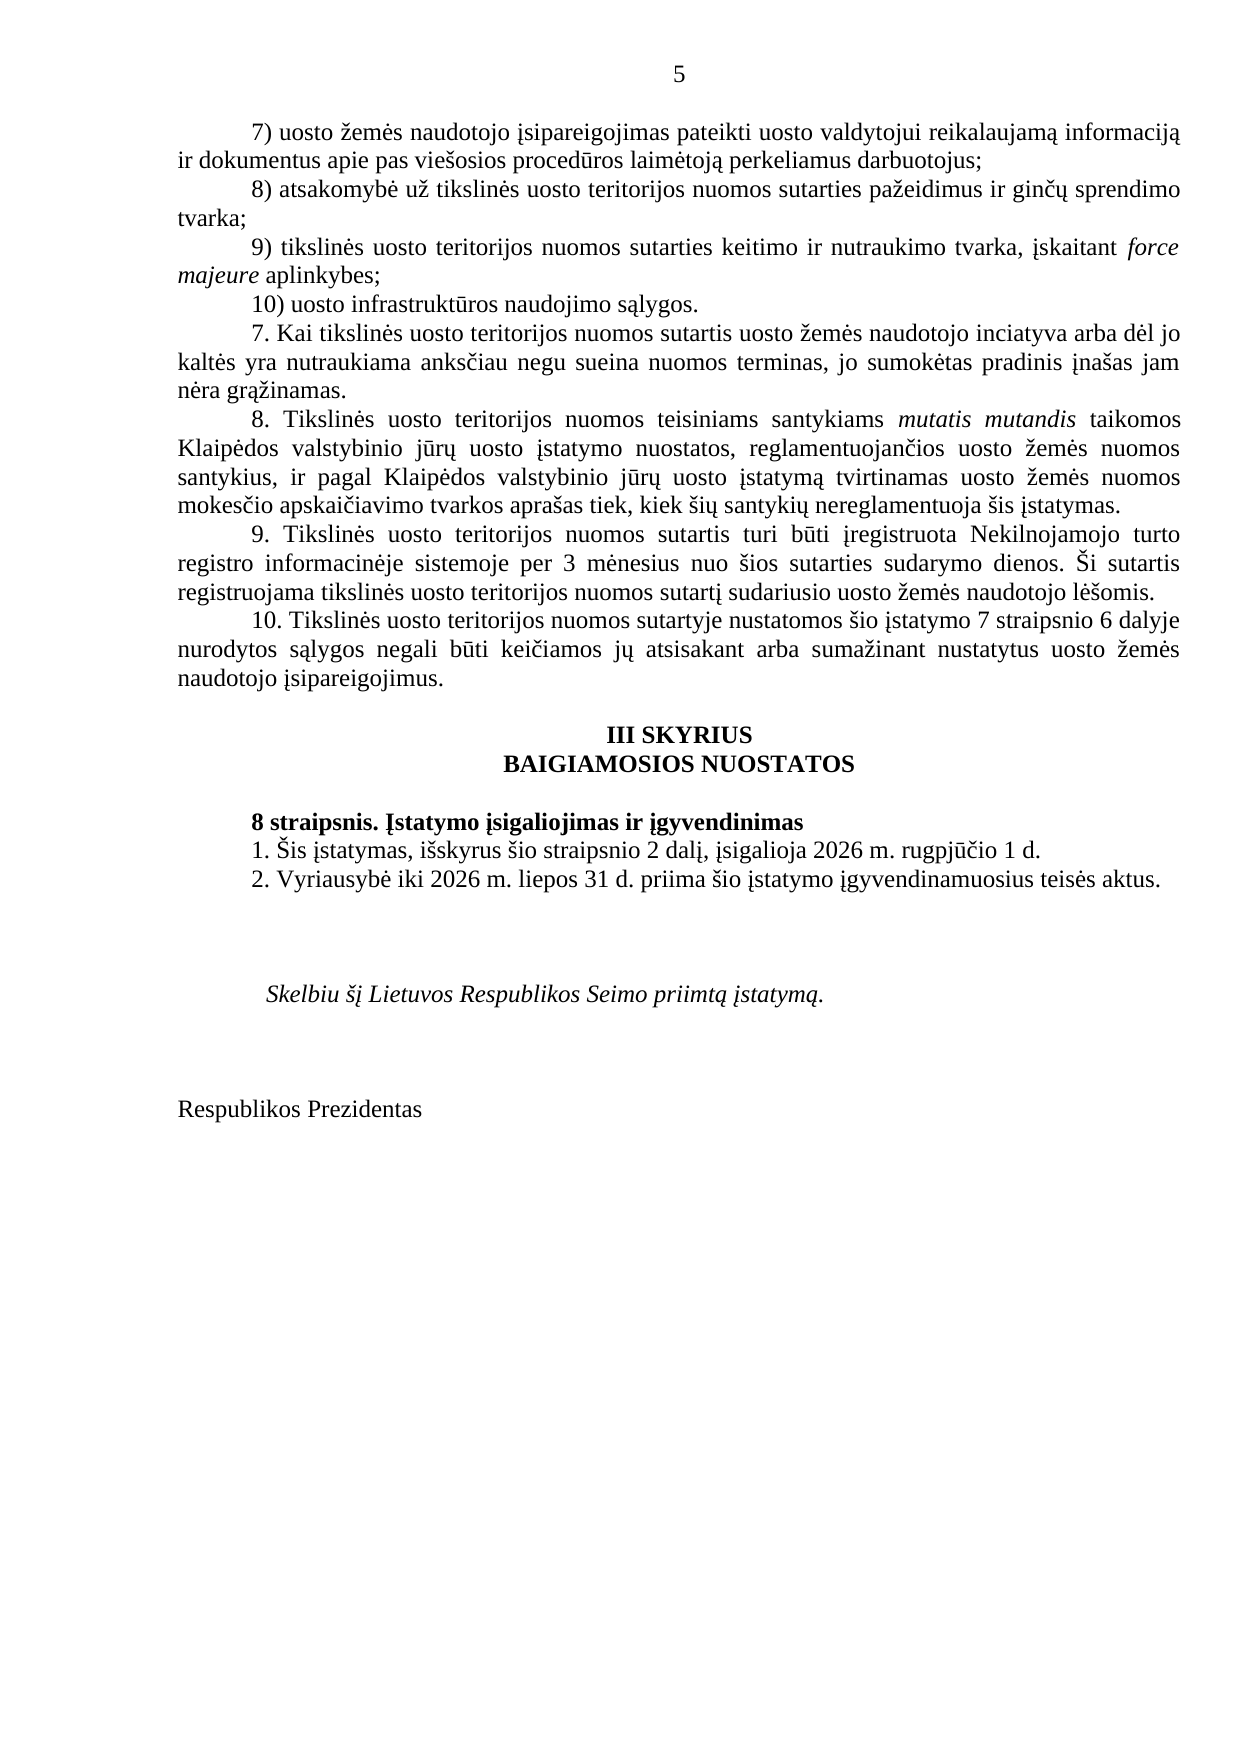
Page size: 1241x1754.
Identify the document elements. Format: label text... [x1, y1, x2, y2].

text 9. Tikslinės uosto teritorijos nuomos sutartis turi būti įregistruota Nekilnojamojo turto registro informacinėje sistemoje per 3 mėnesius nuo šios sutarties sudarymo dienos. Ši sutartis registruojama tikslinės uosto teritorijos nuomos sutartį sudariusio uosto žemės naudotojo lėšomis. [177, 519, 1181, 605]
text 8 straipsnis. Įstatymo įsigaliojimas ir įgyvendinimas [251, 807, 1181, 835]
text 10) uosto infrastruktūros naudojimo sąlygos. [177, 289, 1181, 318]
text Respublikos Prezidentas [177, 1094, 1181, 1123]
text BAIGIAMOSIOS NUOSTATOS [177, 749, 1181, 778]
text III SKYRIUS [177, 720, 1181, 749]
text 1. Šis įstatymas, išskyrus šio straipsnio 2 dalį, įsigalioja 2026 m. rugpjūčio 1 d. [177, 835, 1181, 864]
text 2. Vyriausybė iki 2026 m. liepos 31 d. priima šio įstatymo įgyvendinamuosius teisės aktus. [177, 864, 1181, 893]
text 9) tikslinės uosto teritorijos nuomos sutarties keitimo ir nutraukimo tvarka, įskaitant force majeure aplinkybes; [177, 232, 1181, 289]
text 7) uosto žemės naudotojo įsipareigojimas pateikti uosto valdytojui reikalaujamą informaciją ir dokumentus apie pas viešosios procedūros laimėtoją perkeliamus darbuotojus; [177, 117, 1181, 174]
text Skelbiu šį Lietuvos Respublikos Seimo priimtą įstatymą. [177, 979, 1181, 1008]
text 7. Kai tikslinės uosto teritorijos nuomos sutartis uosto žemės naudotojo inciatyva arba dėl jo kaltės yra nutraukiama anksčiau negu sueina nuomos terminas, jo sumokėtas pradinis įnašas jam nėra grąžinamas. [177, 318, 1181, 404]
text 8. Tikslinės uosto teritorijos nuomos teisiniams santykiams mutatis mutandis taikomos Klaipėdos valstybinio jūrų uosto įstatymo nuostatos, reglamentuojančios uosto žemės nuomos santykius, ir pagal Klaipėdos valstybinio jūrų uosto įstatymą tvirtinamas uosto žemės nuomos mokesčio apskaičiavimo tvarkos aprašas tiek, kiek šių santykių nereglamentuoja šis įstatymas. [177, 404, 1181, 519]
text 10. Tikslinės uosto teritorijos nuomos sutartyje nustatomos šio įstatymo 7 straipsnio 6 dalyje nurodytos sąlygos negali būti keičiamos jų atsisakant arba sumažinant nustatytus uosto žemės naudotojo įsipareigojimus. [177, 605, 1181, 692]
text 8) atsakomybė už tikslinės uosto teritorijos nuomos sutarties pažeidimus ir ginčų sprendimo tvarka; [177, 174, 1181, 232]
